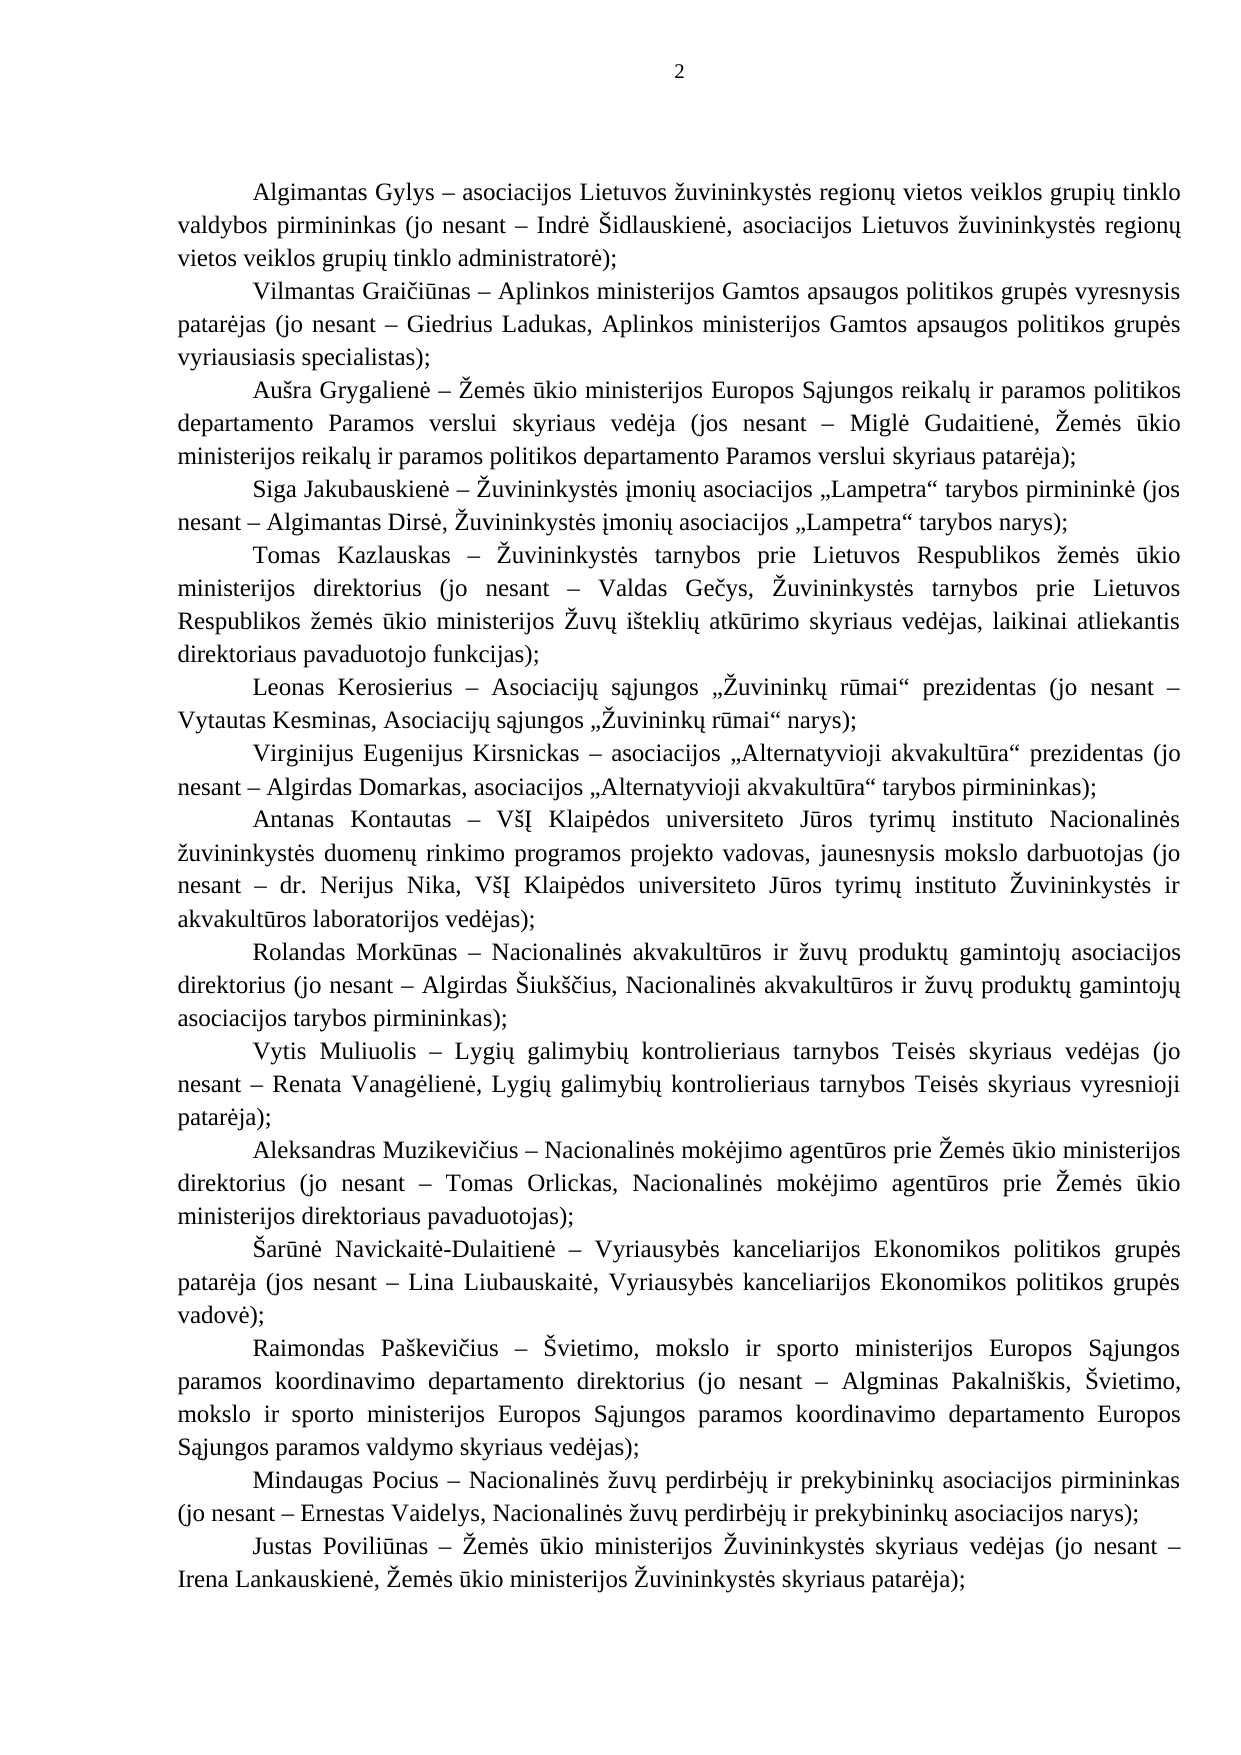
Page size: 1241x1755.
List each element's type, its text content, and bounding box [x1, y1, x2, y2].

text Justas Poviliūnas – Žemės ūkio ministerijos Žuvininkystės skyriaus vedėjas (jo nesant – Irena Lankauskienė, Žemės ūkio ministerijos Žuvininkystės skyriaus patarėja); [177, 1531, 1181, 1593]
text Vytis Muliuolis – Lygių galimybių kontrolieriaus tarnybos Teisės skyriaus vedėjas (jo nesant – Renata Vanagėlienė, Lygių galimybių kontrolieriaus tarnybos Teisės skyriaus vyresnioji patarėja); [177, 1036, 1181, 1131]
text Rolandas Morkūnas – Nacionalinės akvakultūros ir žuvų produktų gamintojų asociacijos direktorius (jo nesant – Algirdas Šiukščius, Nacionalinės akvakultūros ir žuvų produktų gamintojų asociacijos tarybos pirmininkas); [177, 937, 1181, 1031]
text Leonas Kerosierius – Asociacijų sąjungos „Žuvininkų rūmai“ prezidentas (jo nesant –Vytautas Kesminas, Asociacijų sąjungos „Žuvininkų rūmai“ narys); [177, 672, 1181, 734]
text Siga Jakubauskienė – Žuvininkystės įmonių asociacijos „Lampetra“ tarybos pirmininkė (jos nesant – Algimantas Dirsė, Žuvininkystės įmonių asociacijos „Lampetra“ tarybos narys); [177, 474, 1181, 536]
text Vilmantas Graičiūnas – Aplinkos ministerijos Gamtos apsaugos politikos grupės vyresnysis patarėjas (jo nesant – Giedrius Ladukas, Aplinkos ministerijos Gamtos apsaugos politikos grupės vyriausiasis specialistas); [177, 276, 1181, 371]
text Mindaugas Pocius – Nacionalinės žuvų perdirbėjų ir prekybininkų asociacijos pirmininkas (jo nesant – Ernestas Vaidelys, Nacionalinės žuvų perdirbėjų ir prekybininkų asociacijos narys); [177, 1465, 1181, 1527]
text Tomas Kazlauskas – Žuvininkystės tarnybos prie Lietuvos Respublikos žemės ūkio ministerijos direktorius (jo nesant – Valdas Gečys, Žuvininkystės tarnybos prie Lietuvos Respublikos žemės ūkio ministerijos Žuvų išteklių atkūrimo skyriaus vedėjas, laikinai atliekantis direktoriaus pavaduotojo funkcijas); [177, 540, 1181, 668]
text Antanas Kontautas – VšĮ Klaipėdos universiteto Jūros tyrimų instituto Nacionalinės žuvininkystės duomenų rinkimo programos projekto vadovas, jaunesnysis mokslo darbuotojas (jo nesant – dr. Nerijus Nika, VšĮ Klaipėdos universiteto Jūros tyrimų instituto Žuvininkystės ir akvakultūros laboratorijos vedėjas); [177, 804, 1181, 932]
text Virginijus Eugenijus Kirsnickas – asociacijos „Alternatyvioji akvakultūra“ prezidentas (jo nesant – Algirdas Domarkas, asociacijos „Alternatyvioji akvakultūra“ tarybos pirmininkas); [177, 738, 1181, 800]
text Algimantas Gylys – asociacijos Lietuvos žuvininkystės regionų vietos veiklos grupių tinklo valdybos pirmininkas (jo nesant – Indrė Šidlauskienė, asociacijos Lietuvos žuvininkystės regionų vietos veiklos grupių tinklo administratorė); [177, 177, 1181, 272]
text Aušra Grygalienė – Žemės ūkio ministerijos Europos Sąjungos reikalų ir paramos politikos departamento Paramos verslui skyriaus vedėja (jos nesant – Miglė Gudaitienė, Žemės ūkio ministerijos reikalų ir paramos politikos departamento Paramos verslui skyriaus patarėja); [177, 375, 1181, 470]
text Šarūnė Navickaitė-Dulaitienė – Vyriausybės kanceliarijos Ekonomikos politikos grupės patarėja (jos nesant – Lina Liubauskaitė, Vyriausybės kanceliarijos Ekonomikos politikos grupės vadovė); [177, 1234, 1181, 1329]
text Aleksandras Muzikevičius – Nacionalinės mokėjimo agentūros prie Žemės ūkio ministerijos direktorius (jo nesant – Tomas Orlickas, Nacionalinės mokėjimo agentūros prie Žemės ūkio ministerijos direktoriaus pavaduotojas); [177, 1135, 1181, 1229]
text Raimondas Paškevičius – Švietimo, mokslo ir sporto ministerijos Europos Sąjungos paramos koordinavimo departamento direktorius (jo nesant – Algminas Pakalniškis, Švietimo, mokslo ir sporto ministerijos Europos Sąjungos paramos koordinavimo departamento Europos Sąjungos paramos valdymo skyriaus vedėjas); [177, 1333, 1181, 1461]
